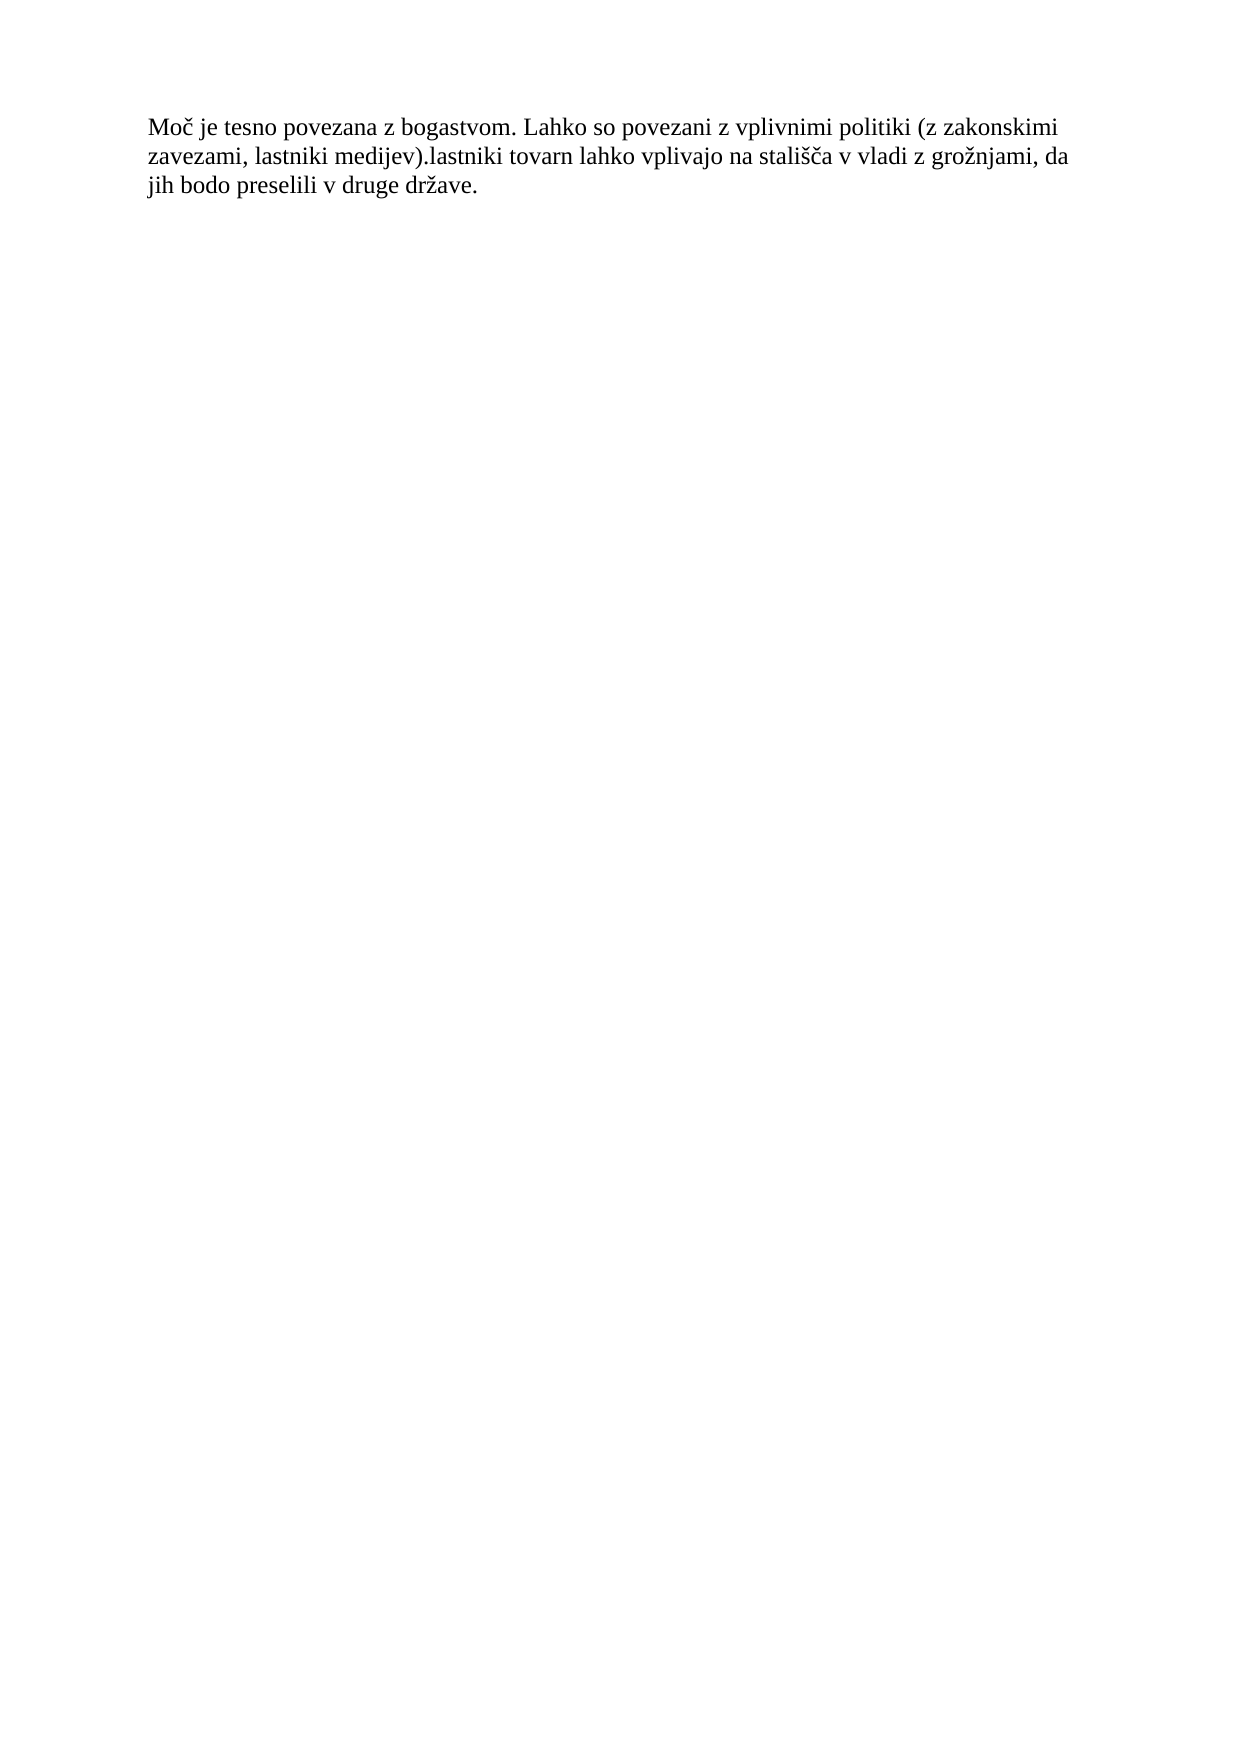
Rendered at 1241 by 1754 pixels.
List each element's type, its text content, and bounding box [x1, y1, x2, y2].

text Moč je tesno povezana z bogastvom. Lahko so povezani z vplivnimi politiki (z zakonskimi zavezami, lastniki medijev).lastniki tovarn lahko vplivajo na stališča v vladi z grožnjami, da jih bodo preselili v druge države. [148, 112, 1092, 199]
